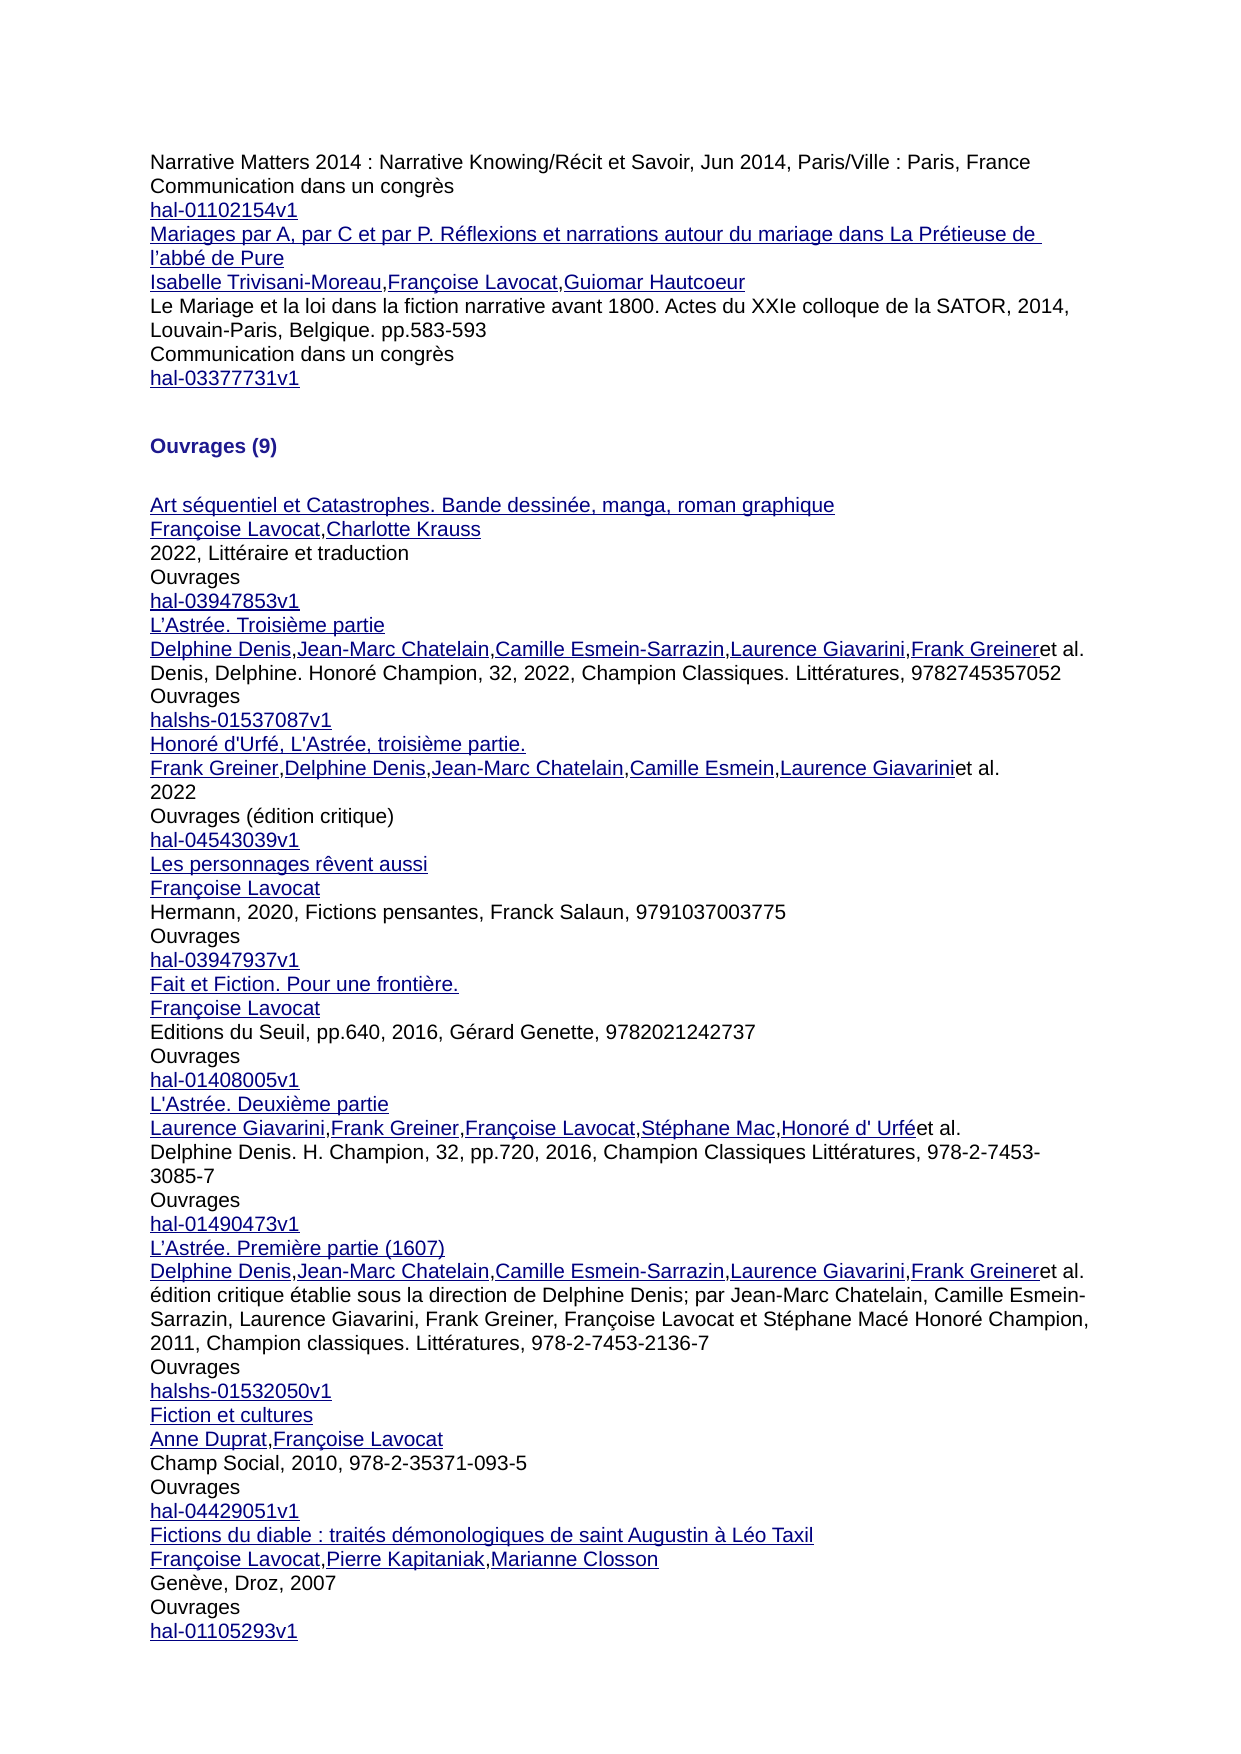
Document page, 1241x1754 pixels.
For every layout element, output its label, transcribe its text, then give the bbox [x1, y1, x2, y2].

table_cell L’Astrée. Troisième partie Delphine Denis,Jean-Marc Chatelain,Camille Esmein-Sarrazin,Laurence Giavarini,Frank Greineret al. Denis, Delphine. Honoré Champion, 32, 2022, Champion Classiques. Littératures, 9782745357052 Ouvrages halshs-01537087v1 [150, 613, 1090, 732]
table_cell L'Astrée. Deuxième partie Laurence Giavarini,Frank Greiner,Françoise Lavocat,Stéphane Mac,Honoré d' Urféet al. Delphine Denis. H. Champion, 32, pp.720, 2016, Champion Classiques Littératures, 978-2-7453-3085-7 Ouvrages hal-01490473v1 [150, 1092, 1090, 1235]
table_cell Fait et Fiction. Pour une frontière. Françoise Lavocat Editions du Seuil, pp.640, 2016, Gérard Genette, 9782021242737 Ouvrages hal-01408005v1 [150, 972, 1090, 1092]
table_cell Fiction et cultures Anne Duprat,Françoise Lavocat Champ Social, 2010, 978-2-35371-093-5 Ouvrages hal-04429051v1 [150, 1403, 1090, 1523]
table_header Narrative Matters 2014 : Narrative Knowing/Récit et Savoir, Jun 2014, Paris/Ville : Paris, France Communication dans un congrès hal-01102154v1 [150, 150, 1090, 222]
table_header Art séquentiel et Catastrophes. Bande dessinée, manga, roman graphique Françoise Lavocat,Charlotte Krauss 2022, Littéraire et traduction Ouvrages hal-03947853v1 [150, 493, 1090, 612]
table_cell L’Astrée. Première partie (1607) Delphine Denis,Jean-Marc Chatelain,Camille Esmein-Sarrazin,Laurence Giavarini,Frank Greineret al. édition critique établie sous la direction de Delphine Denis; par Jean-Marc Chatelain, Camille Esmein-Sarrazin, Laurence Giavarini, Frank Greiner, Françoise Lavocat et Stéphane Macé Honoré Champion, 2011, Champion classiques. Littératures, 978-2-7453-2136-7 Ouvrages halshs-01532050v1 [150, 1235, 1090, 1403]
table_cell Les personnages rêvent aussi Françoise Lavocat Hermann, 2020, Fictions pensantes, Franck Salaun, 9791037003775 Ouvrages hal-03947937v1 [150, 852, 1090, 972]
table_cell Honoré d'Urfé, L'Astrée, troisième partie. Frank Greiner,Delphine Denis,Jean-Marc Chatelain,Camille Esmein,Laurence Giavariniet al. 2022 Ouvrages (édition critique) hal-04543039v1 [150, 732, 1090, 852]
table_cell Mariages par A, par C et par P. Réflexions et narrations autour du mariage dans La Prétieuse de l’abbé de Pure Isabelle Trivisani-Moreau,Françoise Lavocat,Guiomar Hautcoeur Le Mariage et la loi dans la fiction narrative avant 1800. Actes du XXIe colloque de la SATOR, 2014, Louvain-Paris, Belgique. pp.583-593 Communication dans un congrès hal-03377731v1 [150, 222, 1090, 389]
table_cell Fictions du diable : traités démonologiques de saint Augustin à Léo Taxil Françoise Lavocat,Pierre Kapitaniak,Marianne Closson Genève, Droz, 2007 Ouvrages hal-01105293v1 [150, 1523, 1090, 1643]
subtitle Ouvrages (9) [150, 434, 1090, 458]
